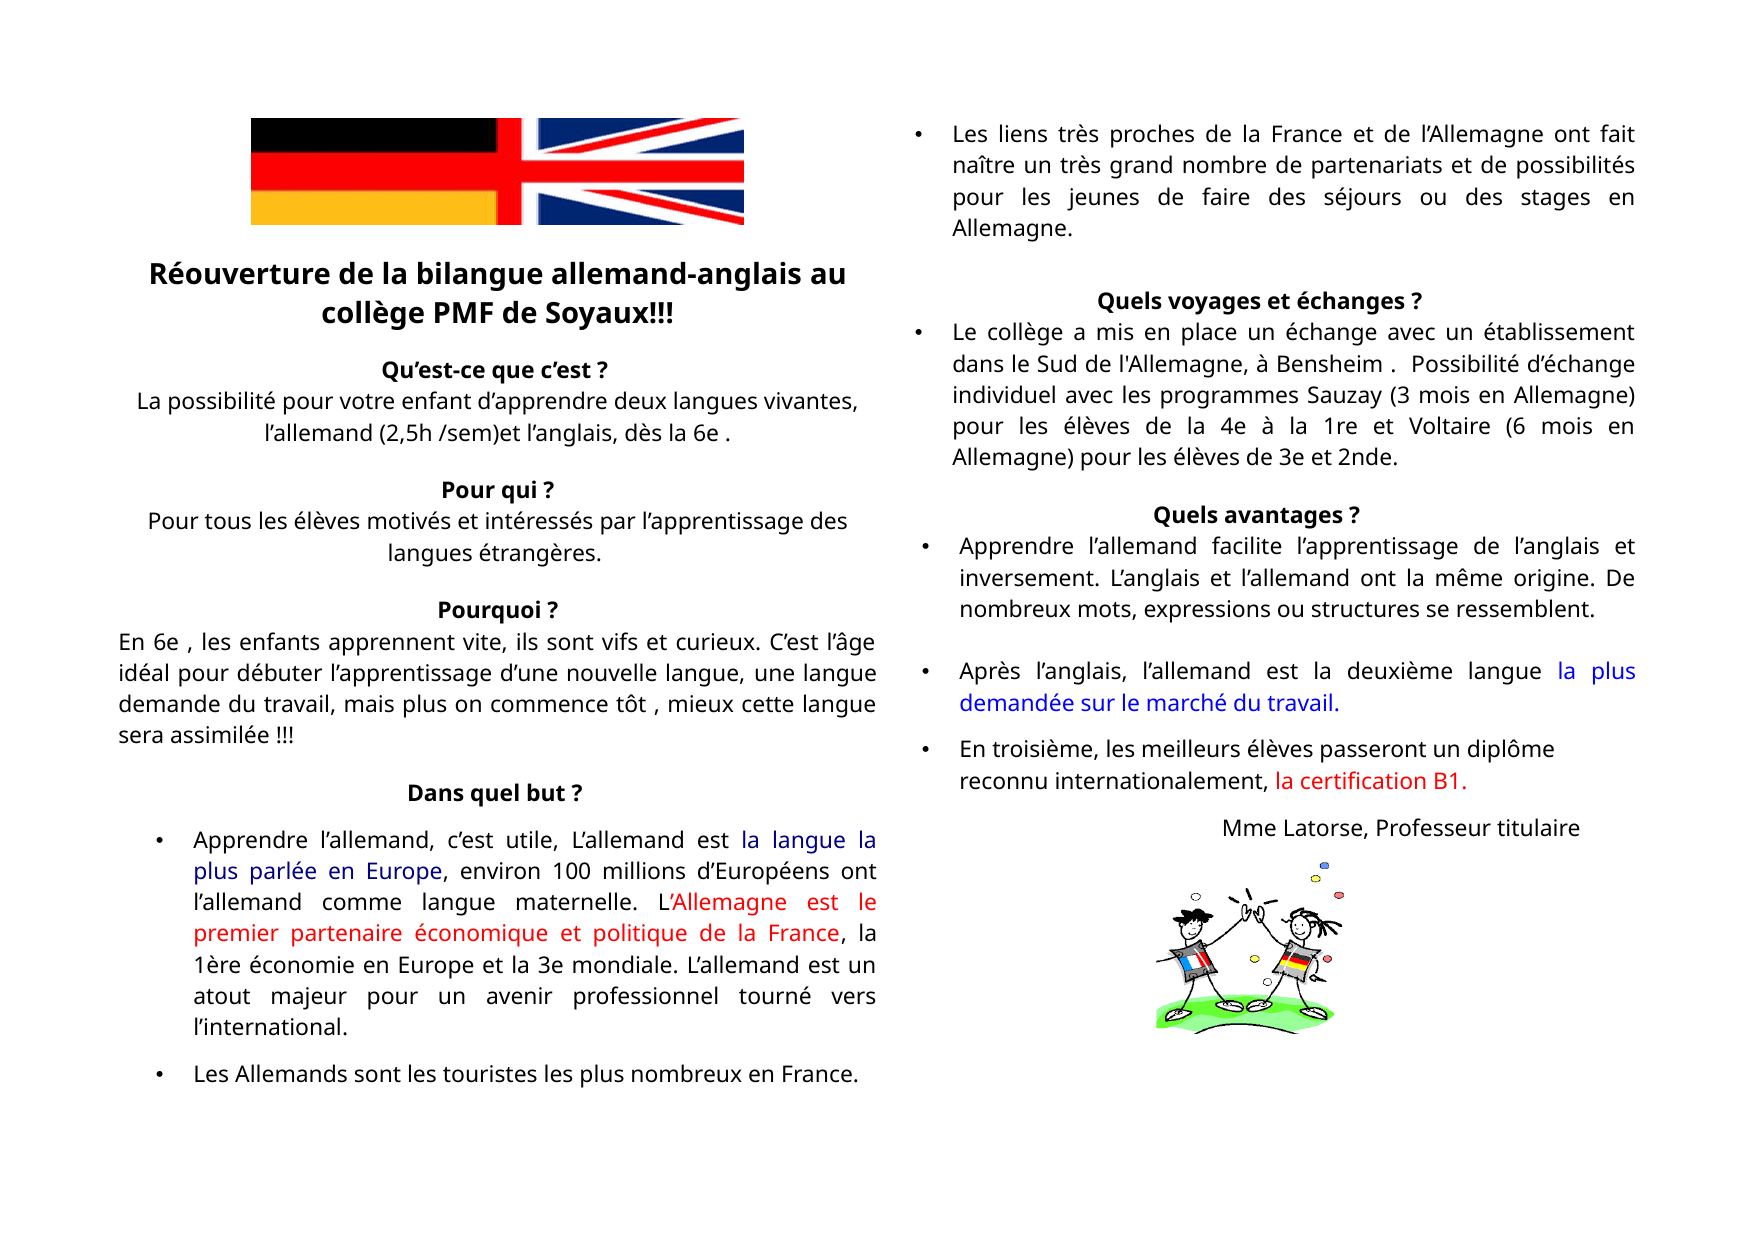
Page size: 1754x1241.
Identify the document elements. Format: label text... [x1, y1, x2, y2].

text Pour tous les élèves motivés et intéressés par l’apprentissage des langues étrangères. [118, 505, 877, 568]
text Pour qui ? [118, 474, 877, 505]
text Qu’est-ce que c’est ? [118, 354, 877, 385]
text Quels voyages et échanges ? [877, 285, 1636, 316]
text Réouverture de la bilangue allemand-anglais au collège PMF de Soyaux!!! [118, 253, 877, 332]
text Dans quel but ? [165, 777, 830, 808]
list Apprendre l’allemand, c’est utile, L’allemand est la langue la plus parlée en Europe, environ 100 millions d’Européens ont l’allemand comme langue maternelle. L’Allemagne est le premier partenaire économique et politique de la France, la 1ère économie en Europe et la 3e mondiale. L’allemand est un atout majeur pour un avenir professionnel tourné vers l’international. [156, 824, 877, 1042]
list En troisième, les meilleurs élèves passeront un diplôme reconnu internationalement, la certification B1. [922, 733, 1636, 796]
list Apprendre l’allemand facilite l’apprentissage de l’anglais et inversement. L’anglais et l’allemand ont la même origine. De nombreux mots, expressions ou structures se ressemblent. [922, 530, 1636, 624]
picture [251, 118, 744, 225]
list Les Allemands sont les touristes les plus nombreux en France. [156, 1058, 877, 1089]
text En 6e , les enfants apprennent vite, ils sont vifs et curieux. C’est l’âge idéal pour débuter l’apprentissage d’une nouvelle langue, une langue demande du travail, mais plus on commence tôt , mieux cette langue sera assimilée !!! [118, 625, 877, 750]
list Les liens très proches de la France et de l’Allemagne ont fait naître un très grand nombre de partenariats et de possibilités pour les jeunes de faire des séjours ou des stages en Allemagne. [914, 118, 1636, 243]
list Après l’anglais, l’allemand est la deuxième langue la plus demandée sur le marché du travail. [922, 655, 1636, 718]
list Le collège a mis en place un échange avec un établissement dans le Sud de l'Allemagne, à Bensheim . Possibilité d’échange individuel avec les programmes Sauzay (3 mois en Allemagne) pour les élèves de la 4e à la 1re et Voltaire (6 mois en Allemagne) pour les élèves de 3e et 2nde. [914, 316, 1636, 473]
picture [1156, 858, 1357, 1034]
text Quels avantages ? [877, 499, 1636, 530]
text Pourquoi ? [118, 594, 877, 625]
list Mme Latorse, Professeur titulaire [1184, 811, 1636, 843]
text La possibilité pour votre enfant d’apprendre deux langues vivantes, l’allemand (2,5h /sem)et l’anglais, dès la 6e . [118, 385, 877, 448]
